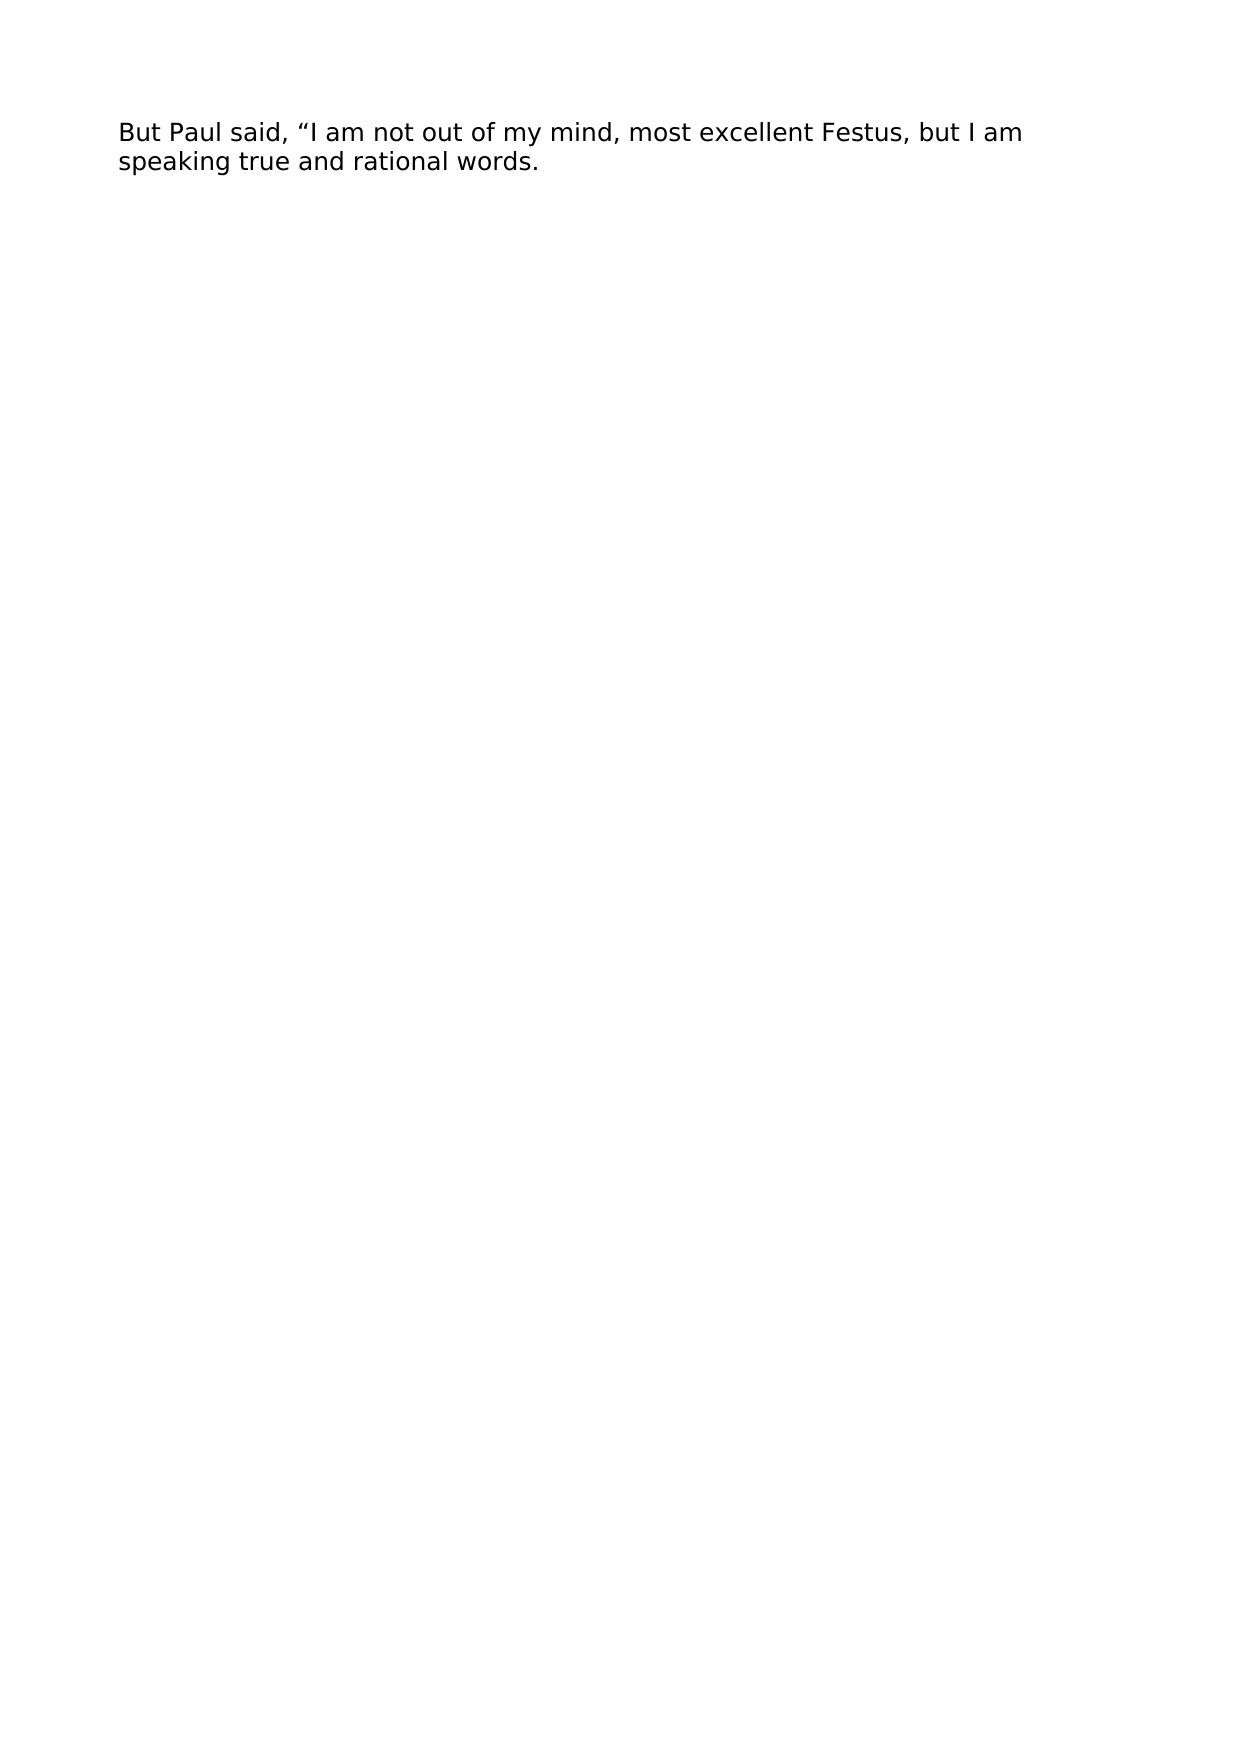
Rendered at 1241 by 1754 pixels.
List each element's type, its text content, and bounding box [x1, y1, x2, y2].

text But Paul said, “I am not out of my mind, most excellent Festus, but I am speaking true and rational words. [118, 118, 1122, 176]
